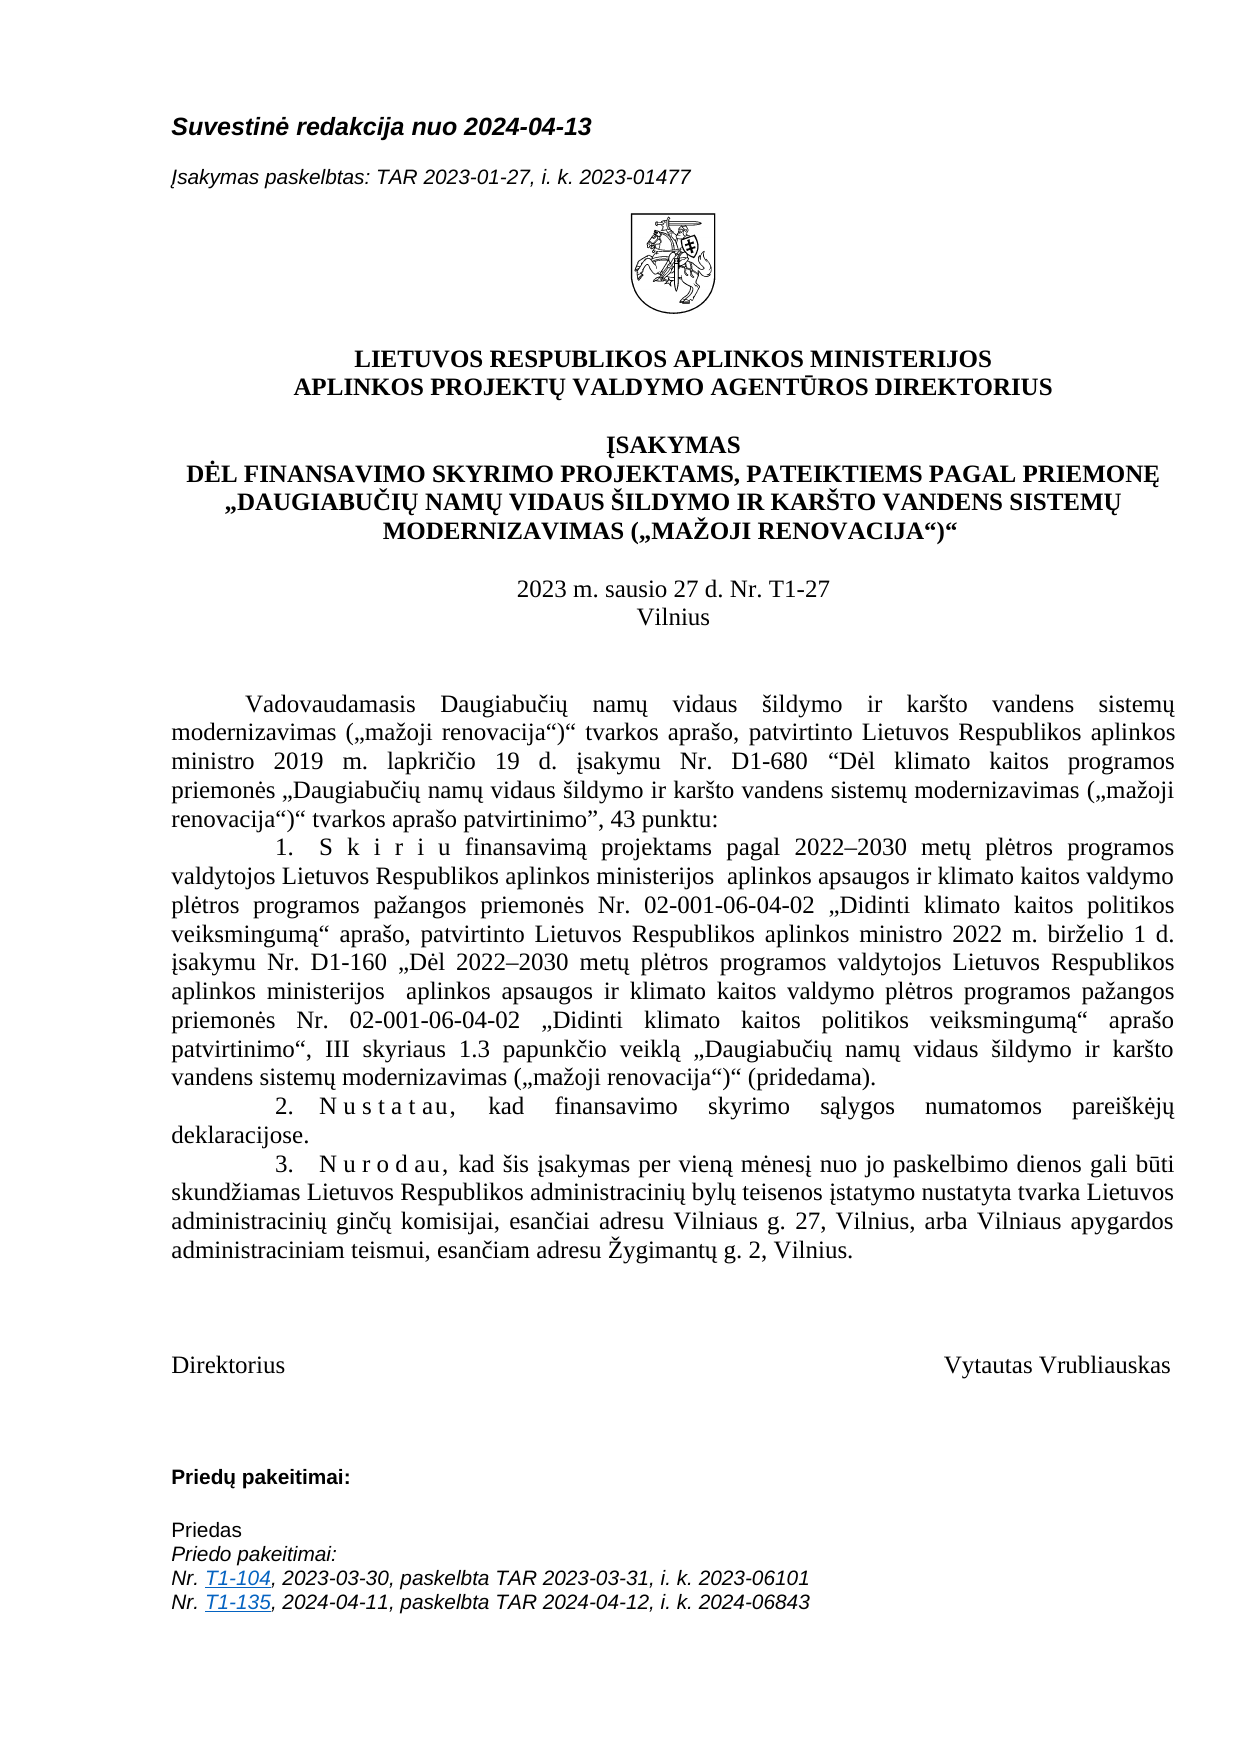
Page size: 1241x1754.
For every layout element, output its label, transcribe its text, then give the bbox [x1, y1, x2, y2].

text 1. S k i r i u finansavimą projektams pagal 2022–2030 metų plėtros programos valdytojos Lietuvos Respublikos aplinkos ministerijos aplinkos apsaugos ir klimato kaitos valdymo plėtros programos pažangos priemonės Nr. 02-001-06-04-02 „Didinti klimato kaitos politikos veiksmingumą“ aprašo, patvirtinto Lietuvos Respublikos aplinkos ministro 2022 m. birželio 1 d. įsakymu Nr. D1-160 „Dėl 2022–2030 metų plėtros programos valdytojos Lietuvos Respublikos aplinkos ministerijos aplinkos apsaugos ir klimato kaitos valdymo plėtros programos pažangos priemonės Nr. 02-001-06-04-02 „Didinti klimato kaitos politikos veiksmingumą“ aprašo patvirtinimo“, III skyriaus 1.3 papunkčio veiklą „Daugiabučių namų vidaus šildymo ir karšto vandens sistemų modernizavimas („mažoji renovacija“)“ (pridedama). [171, 832, 1175, 1091]
text Priedo pakeitimai: [171, 1542, 1175, 1566]
text Įsakymas paskelbtas: TAR 2023-01-27, i. k. 2023-01477 [171, 165, 1175, 189]
text Direktorius Vytautas Vrubliauskas [171, 1350, 1175, 1379]
text Priedas [171, 1518, 1175, 1542]
text Priedų pakeitimai: [171, 1465, 1175, 1489]
text 3. Nurodau, kad šis įsakymas per vieną mėnesį nuo jo paskelbimo dienos gali būti skundžiamas Lietuvos Respublikos administracinių bylų teisenos įstatymo nustatyta tvarka Lietuvos administracinių ginčų komisijai, esančiai adresu Vilniaus g. 27, Vilnius, arba Vilniaus apygardos administraciniam teismui, esančiam adresu Žygimantų g. 2, Vilnius. [171, 1149, 1175, 1264]
text Nr. T1-104, 2023-03-30, paskelbta TAR 2023-03-31, i. k. 2023-06101 [171, 1566, 1175, 1589]
text Įsakymas [171, 430, 1175, 459]
text DĖL FINANSAVIMO SKYRIMO PROJEKTAMS, PATEIKTIEMS PAGAL PRIEMONĘ „DAUGIABUČIŲ NAMŲ VIDAUS ŠILDYMO IR KARŠTO VANDENS SISTEMŲ MODERNIZAVIMAS („MAŽOJI RENOVACIJA“)“ [171, 459, 1175, 545]
text APLINKOS PROJEKTŲ VALDYMO AGENTŪROS DIREKTORIUS [171, 372, 1175, 401]
text LIETUVOS RESPUBLIKOS APLINKOS MINISTERIJOS [171, 344, 1175, 372]
text Vadovaudamasis Daugiabučių namų vidaus šildymo ir karšto vandens sistemų modernizavimas („mažoji renovacija“)“ tvarkos aprašo, patvirtinto Lietuvos Respublikos aplinkos ministro 2019 m. lapkričio 19 d. įsakymu Nr. D1-680 “Dėl klimato kaitos programos priemonės „Daugiabučių namų vidaus šildymo ir karšto vandens sistemų modernizavimas („mažoji renovacija“)“ tvarkos aprašo patvirtinimo”, 43 punktu: [171, 689, 1175, 832]
text 2. Nustatau, kad finansavimo skyrimo sąlygos numatomos pareiškėjų deklaracijose. [171, 1091, 1175, 1149]
text 2023 m. sausio 27 d. Nr. T1-27 [171, 574, 1175, 602]
text Nr. T1-135, 2024-04-11, paskelbta TAR 2024-04-12, i. k. 2024-06843 [171, 1589, 1175, 1613]
text Vilnius [171, 602, 1175, 631]
text Suvestinė redakcija nuo 2024-04-13 [171, 112, 1175, 141]
